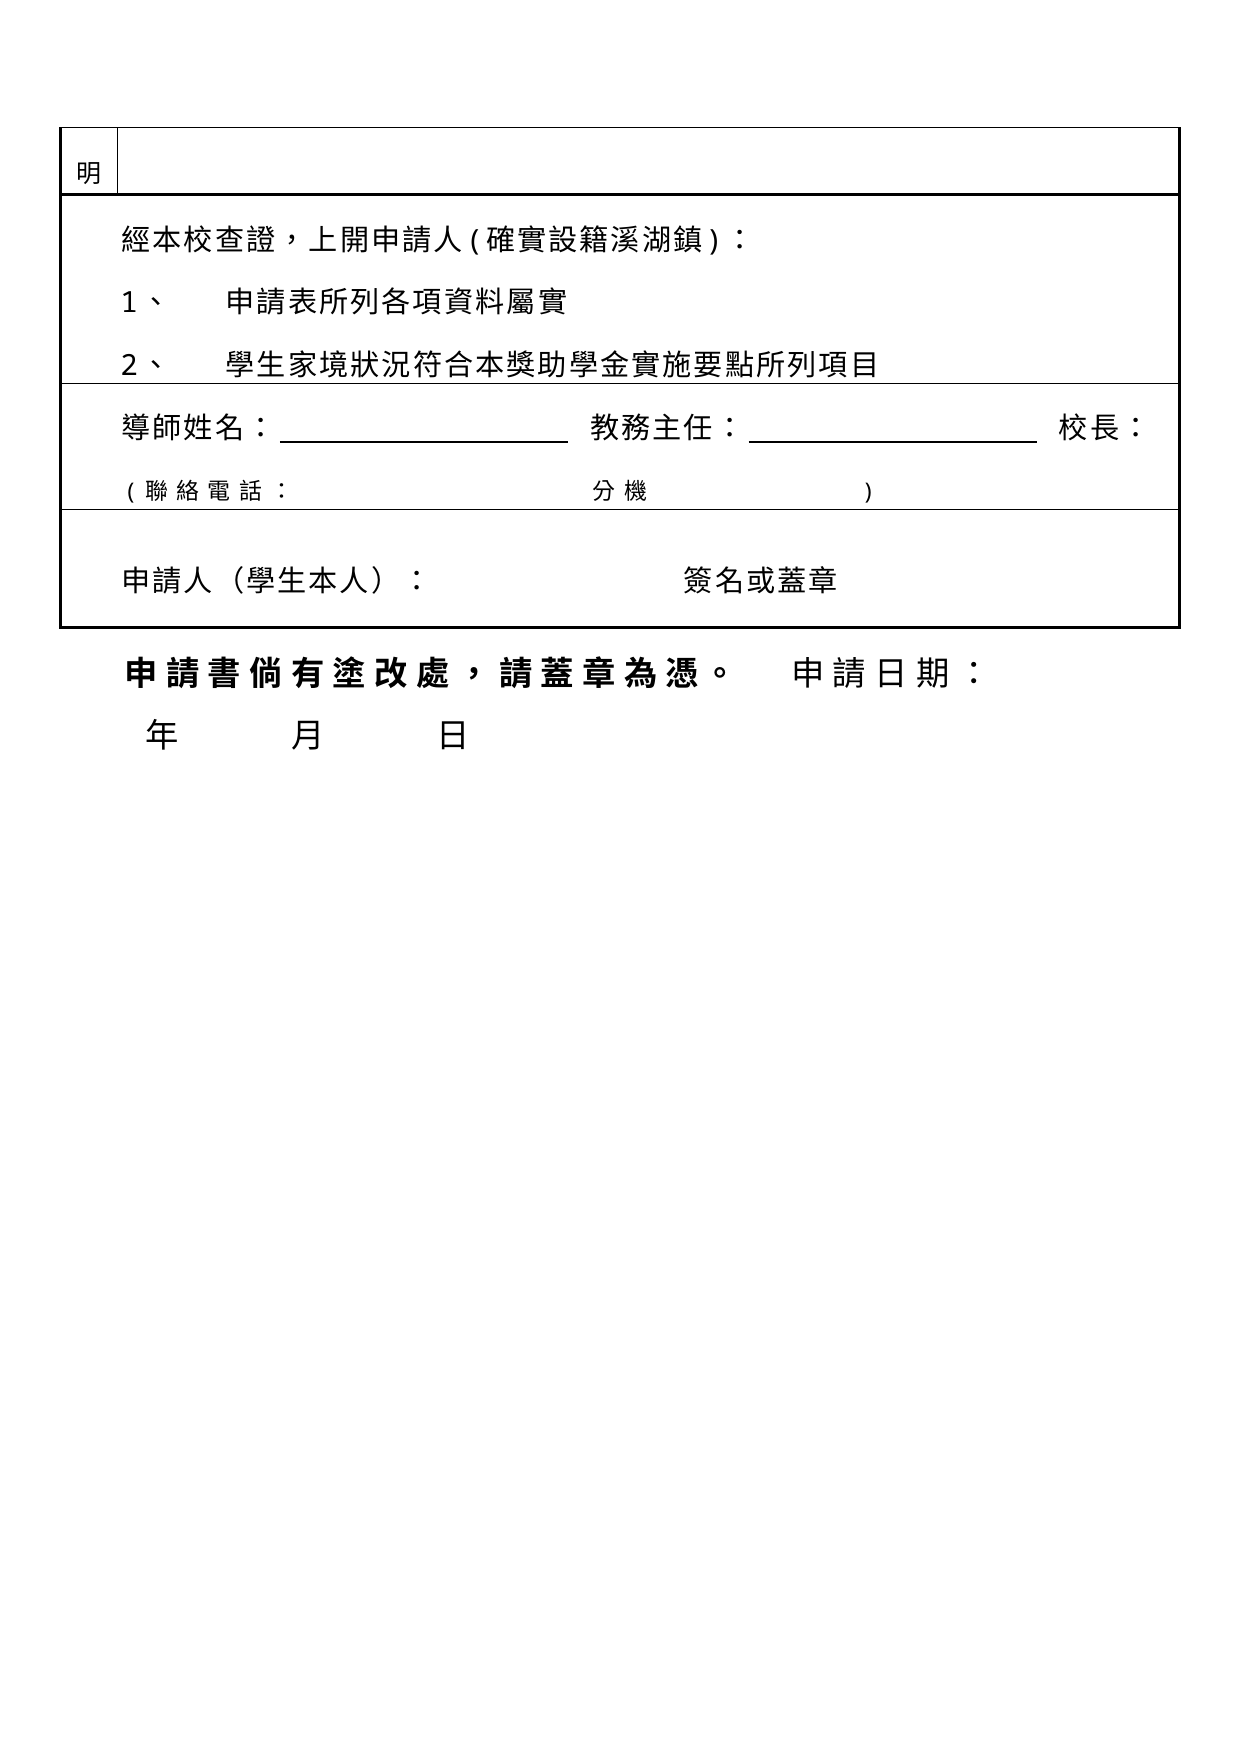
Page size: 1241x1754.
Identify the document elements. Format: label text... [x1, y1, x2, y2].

text 申請書倘有塗改處，請蓋章為憑。 申請日期： 年 月 日 [64, 629, 1120, 754]
table_cell 經本校查證，上開申請人(確實設籍溪湖鎮)： 申請表所列各項資料屬實 學生家境狀況符合本獎助學金實施要點所列項目 [62, 196, 1178, 383]
table_cell 導師姓名： 教務主任： 校長： (聯絡電話： 分機 ) [62, 384, 1178, 509]
table_cell 明 [62, 128, 117, 193]
table_cell 申請人（學生本人）： 簽名或蓋章 [62, 510, 1178, 626]
table_cell [118, 128, 1178, 193]
